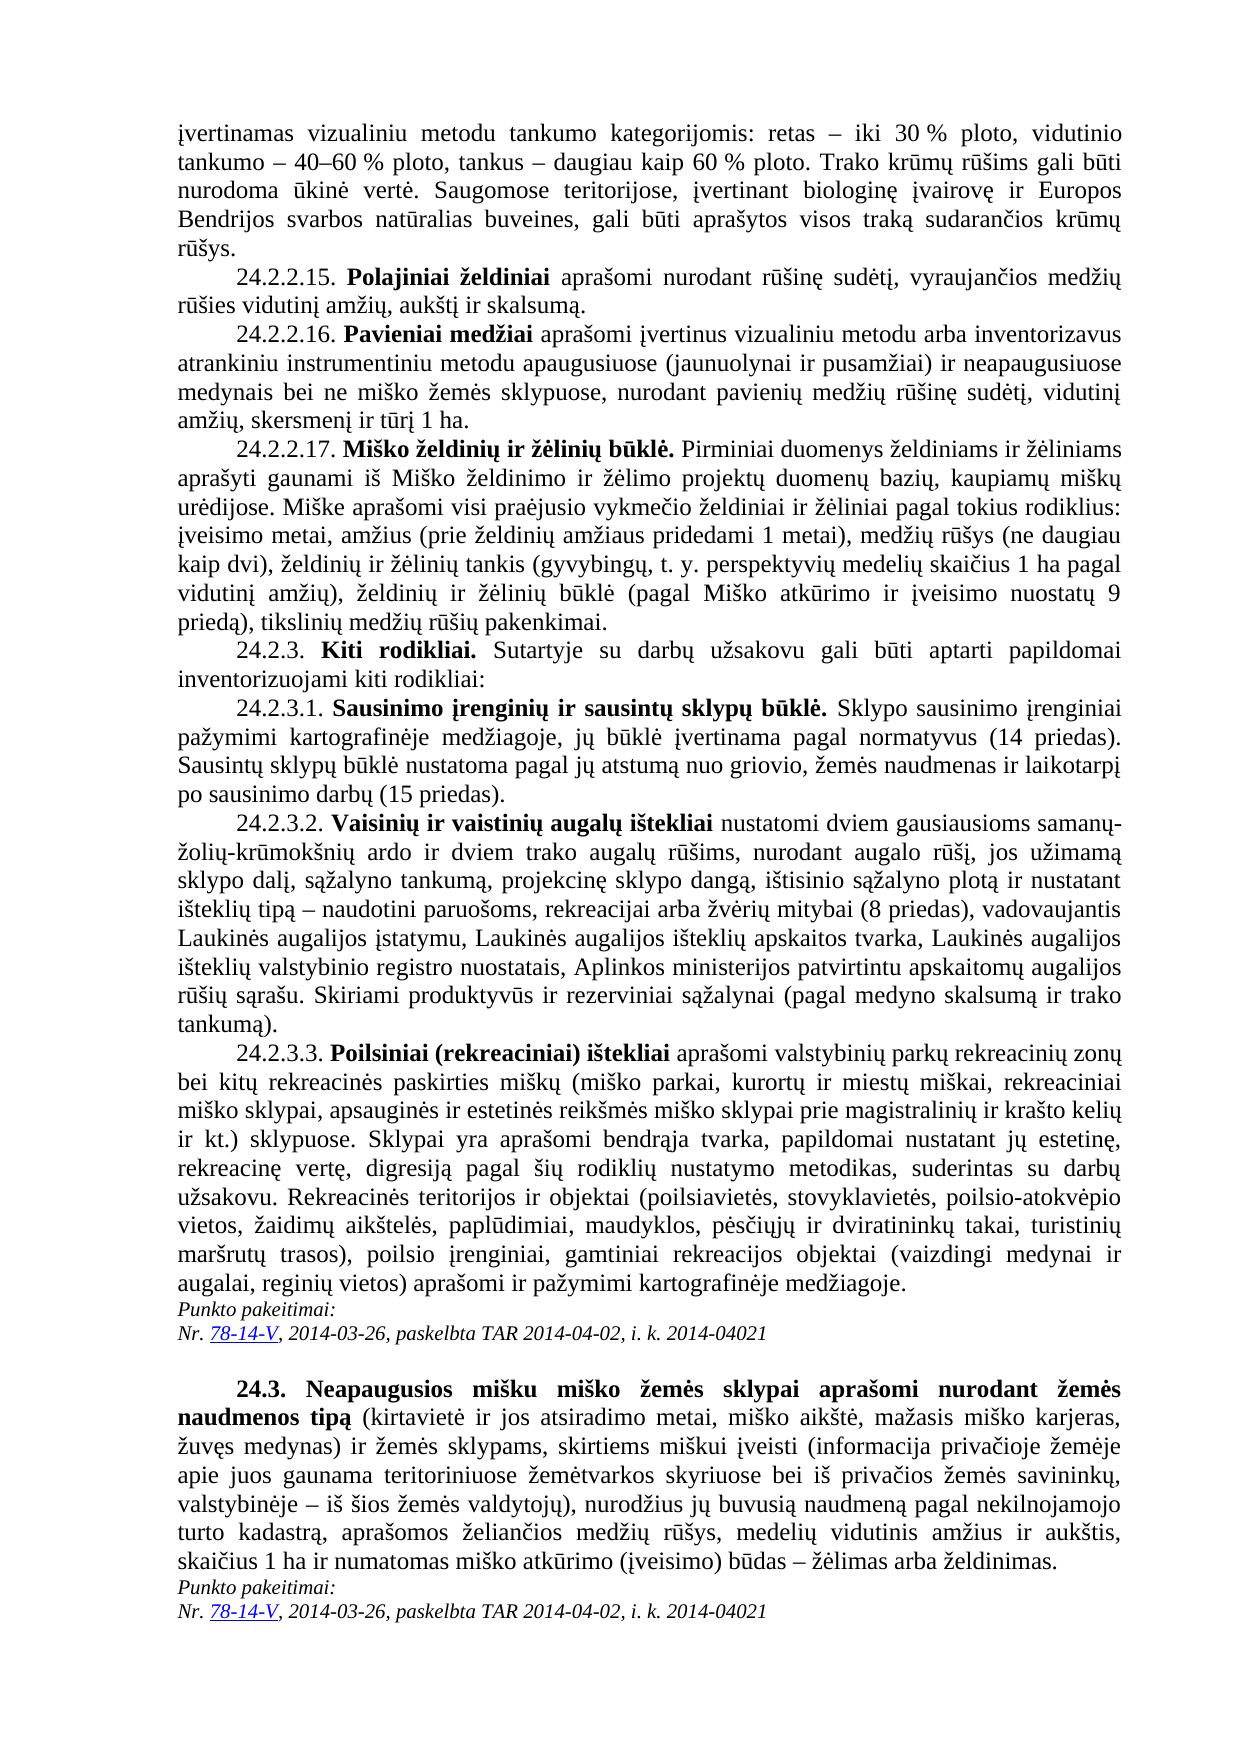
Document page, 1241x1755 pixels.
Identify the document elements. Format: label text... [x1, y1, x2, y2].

text 24.2.2.15. Polajiniai želdiniai aprašomi nurodant rūšinę sudėtį, vyraujančios medžių rūšies vidutinį amžių, aukštį ir skalsumą. [177, 262, 1122, 319]
text 24.2.3.1. Sausinimo įrenginių ir sausintų sklypų būklė. Sklypo sausinimo įrenginiai pažymimi kartografinėje medžiagoje, jų būklė įvertinama pagal normatyvus (14 priedas). Sausintų sklypų būklė nustatoma pagal jų atstumą nuo griovio, žemės naudmenas ir laikotarpį po sausinimo darbų (15 priedas). [177, 693, 1122, 808]
text Punkto pakeitimai: [177, 1297, 1122, 1321]
text Nr. 78-14-V, 2014-03-26, paskelbta TAR 2014-04-02, i. k. 2014-04021 [177, 1321, 1122, 1345]
text 24.2.2.17. Miško želdinių ir žėlinių būklė. Pirminiai duomenys želdiniams ir žėliniams aprašyti gaunami iš Miško želdinimo ir žėlimo projektų duomenų bazių, kaupiamų miškų urėdijose. Miške aprašomi visi praėjusio vykmečio želdiniai ir žėliniai pagal tokius rodiklius: įveisimo metai, amžius (prie želdinių amžiaus pridedami 1 metai), medžių rūšys (ne daugiau kaip dvi), želdinių ir žėlinių tankis (gyvybingų, t. y. perspektyvių medelių skaičius 1 ha pagal vidutinį amžių), želdinių ir žėlinių būklė (pagal Miško atkūrimo ir įveisimo nuostatų 9 priedą), tikslinių medžių rūšių pakenkimai. [177, 434, 1122, 636]
text 24.2.3.3. Poilsiniai (rekreaciniai) ištekliai aprašomi valstybinių parkų rekreacinių zonų bei kitų rekreacinės paskirties miškų (miško parkai, kurortų ir miestų miškai, rekreaciniai miško sklypai, apsauginės ir estetinės reikšmės miško sklypai prie magistralinių ir krašto kelių ir kt.) sklypuose. Sklypai yra aprašomi bendrąja tvarka, papildomai nustatant jų estetinę, rekreacinę vertę, digresiją pagal šių rodiklių nustatymo metodikas, suderintas su darbų užsakovu. Rekreacinės teritorijos ir objektai (poilsiavietės, stovyklavietės, poilsio-atokvėpio vietos, žaidimų aikštelės, paplūdimiai, maudyklos, pėsčiųjų ir dviratininkų takai, turistinių maršrutų trasos), poilsio įrenginiai, gamtiniai rekreacijos objektai (vaizdingi medynai ir augalai, reginių vietos) aprašomi ir pažymimi kartografinėje medžiagoje. [177, 1038, 1122, 1297]
text 24.3. Neapaugusios mišku miško žemės sklypai aprašomi nurodant žemės naudmenos tipą (kirtavietė ir jos atsiradimo metai, miško aikštė, mažasis miško karjeras, žuvęs medynas) ir žemės sklypams, skirtiems miškui įveisti (informacija privačioje žemėje apie juos gaunama teritoriniuose žemėtvarkos skyriuose bei iš privačios žemės savininkų, valstybinėje – iš šios žemės valdytojų), nurodžius jų buvusią naudmeną pagal nekilnojamojo turto kadastrą, aprašomos želiančios medžių rūšys, medelių vidutinis amžius ir aukštis, skaičius 1 ha ir numatomas miško atkūrimo (įveisimo) būdas – žėlimas arba želdinimas. [177, 1374, 1122, 1575]
text įvertinamas vizualiniu metodu tankumo kategorijomis: retas – iki 30 % ploto, vidutinio tankumo – 40–60 % ploto, tankus – daugiau kaip 60 % ploto. Trako krūmų rūšims gali būti nurodoma ūkinė vertė. Saugomose teritorijose, įvertinant biologinę įvairovę ir Europos Bendrijos svarbos natūralias buveines, gali būti aprašytos visos traką sudarančios krūmų rūšys. [177, 118, 1122, 262]
text Nr. 78-14-V, 2014-03-26, paskelbta TAR 2014-04-02, i. k. 2014-04021 [177, 1599, 1122, 1623]
text 24.2.2.16. Pavieniai medžiai aprašomi įvertinus vizualiniu metodu arba inventorizavus atrankiniu instrumentiniu metodu apaugusiuose (jaunuolynai ir pusamžiai) ir neapaugusiuose medynais bei ne miško žemės sklypuose, nurodant pavienių medžių rūšinę sudėtį, vidutinį amžių, skersmenį ir tūrį 1 ha. [177, 319, 1122, 434]
text 24.2.3.2. Vaisinių ir vaistinių augalų ištekliai nustatomi dviem gausiausioms samanų-žolių-krūmokšnių ardo ir dviem trako augalų rūšims, nurodant augalo rūšį, jos užimamą sklypo dalį, sąžalyno tankumą, projekcinę sklypo dangą, ištisinio sąžalyno plotą ir nustatant išteklių tipą – naudotini paruošoms, rekreacijai arba žvėrių mitybai (8 priedas), vadovaujantis Laukinės augalijos įstatymu, Laukinės augalijos išteklių apskaitos tvarka, Laukinės augalijos išteklių valstybinio registro nuostatais, Aplinkos ministerijos patvirtintu apskaitomų augalijos rūšių sąrašu. Skiriami produktyvūs ir rezerviniai sąžalynai (pagal medyno skalsumą ir trako tankumą). [177, 808, 1122, 1038]
text Punkto pakeitimai: [177, 1575, 1122, 1599]
text 24.2.3. Kiti rodikliai. Sutartyje su darbų užsakovu gali būti aptarti papildomai inventorizuojami kiti rodikliai: [177, 636, 1122, 693]
